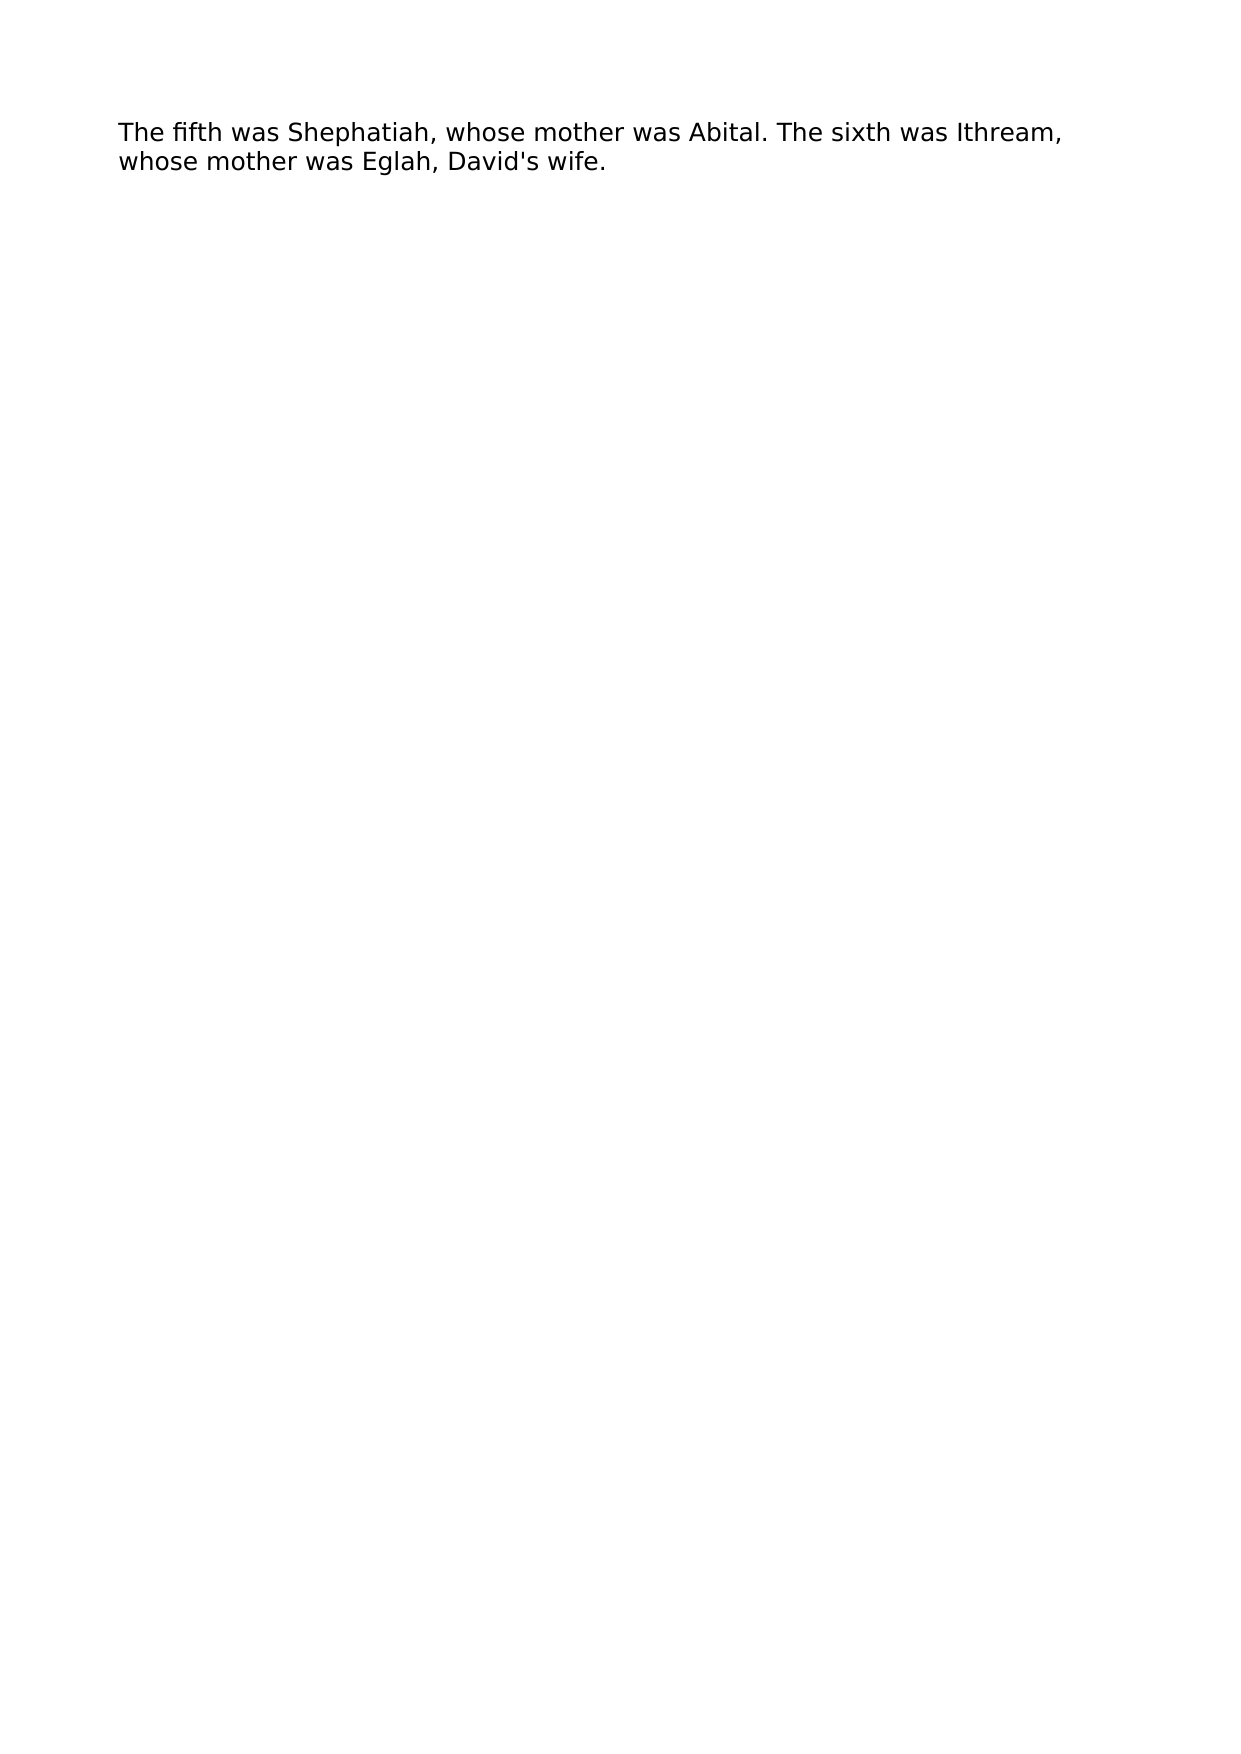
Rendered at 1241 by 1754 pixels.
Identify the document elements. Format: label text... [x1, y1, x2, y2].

text The fifth was Shephatiah, whose mother was Abital. The sixth was Ithream, whose mother was Eglah, David's wife. [118, 118, 1122, 176]
